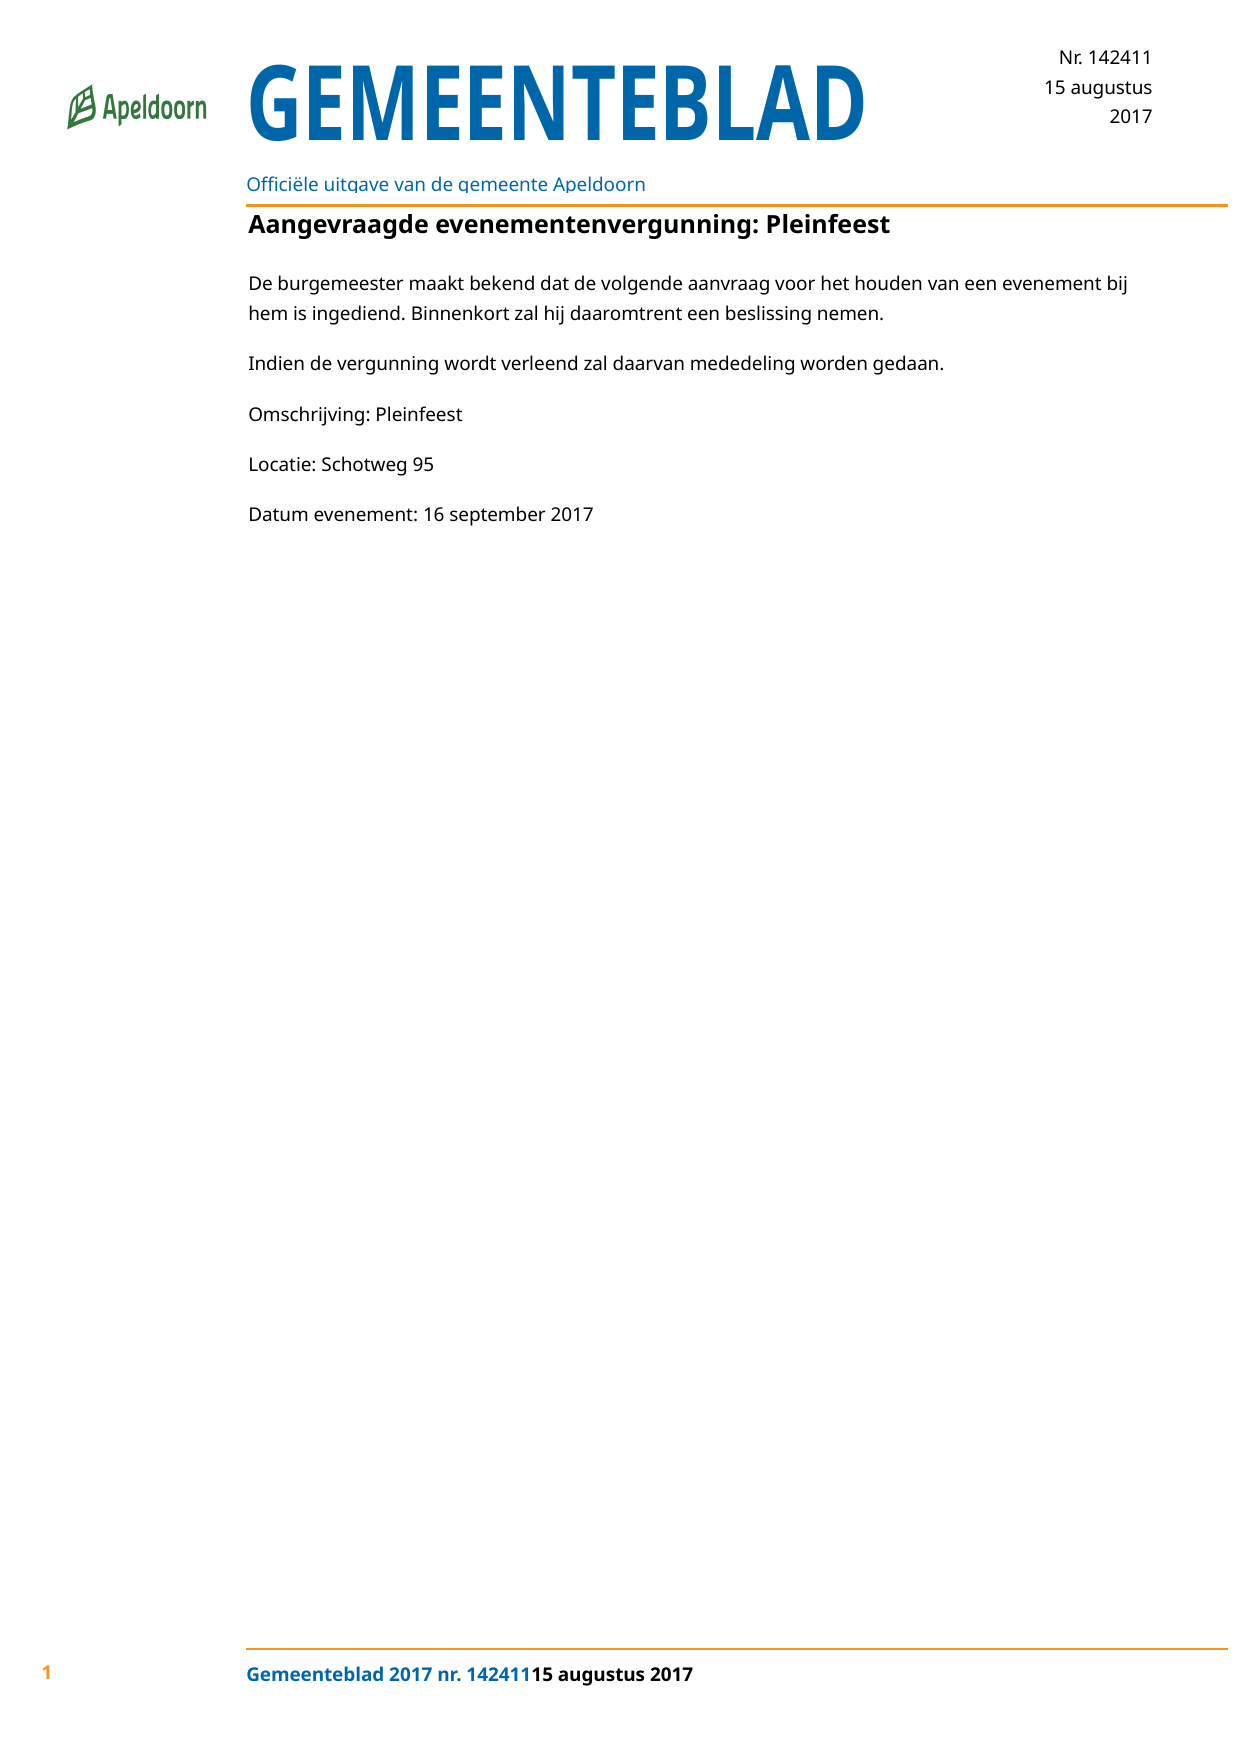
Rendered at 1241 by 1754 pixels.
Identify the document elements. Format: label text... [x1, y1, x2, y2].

picture [41, 47, 231, 172]
text Datum evenement: 16 september 2017 [248, 502, 1152, 527]
text Omschrijving: Pleinfeest [248, 401, 1152, 426]
text Aangevraagde evenementenvergunning: Pleinfeest [248, 207, 1152, 241]
text De burgemeester maakt bekend dat de volgende aanvraag voor het houden van een evenement bij hem is ingediend. Binnenkort zal hij daaromtrent een beslissing nemen. [248, 270, 1152, 326]
text Indien de vergunning wordt verleend zal daarvan mededeling worden gedaan. [248, 350, 1152, 376]
text Locatie: Schotweg 95 [248, 451, 1152, 477]
